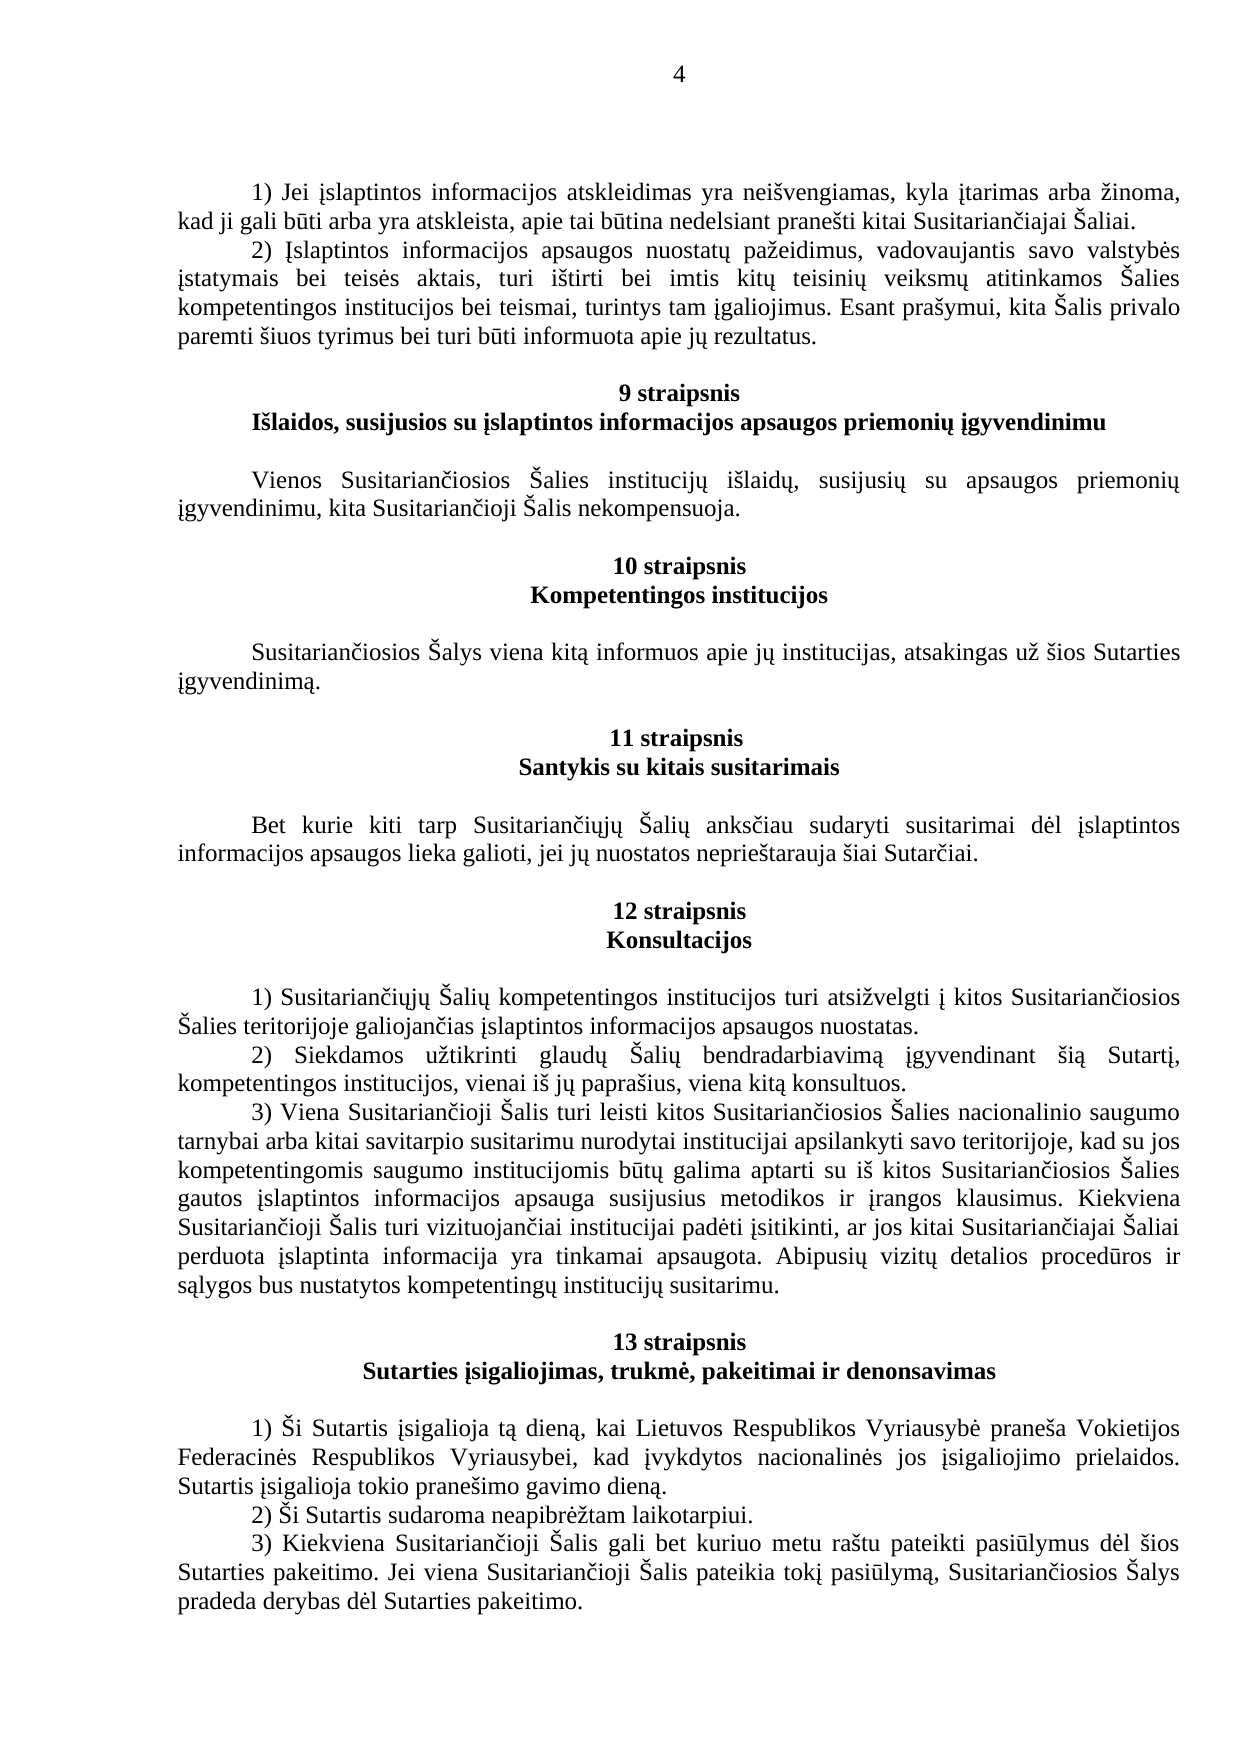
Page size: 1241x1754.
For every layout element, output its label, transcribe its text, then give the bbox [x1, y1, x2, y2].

text 3) Kiekviena Susitariančioji Šalis gali bet kuriuo metu raštu pateikti pasiūlymus dėl šios Sutarties pakeitimo. Jei viena Susitariančioji Šalis pateikia tokį pasiūlymą, Susitariančiosios Šalys pradeda derybas dėl Sutarties pakeitimo. [177, 1528, 1181, 1615]
text 12 straipsnis [177, 896, 1181, 925]
text 10 straipsnis [177, 551, 1181, 580]
text Santykis su kitais susitarimais [177, 752, 1181, 781]
text Bet kurie kiti tarp Susitariančiųjų Šalių anksčiau sudaryti susitarimai dėl įslaptintos informacijos apsaugos lieka galioti, jei jų nuostatos neprieštarauja šiai Sutarčiai. [177, 810, 1181, 867]
text 9 straipsnis [177, 378, 1181, 407]
text Konsultacijos [177, 925, 1181, 953]
text 3) Viena Susitariančioji Šalis turi leisti kitos Susitariančiosios Šalies nacionalinio saugumo tarnybai arba kitai savitarpio susitarimu nurodytai institucijai apsilankyti savo teritorijoje, kad su jos kompetentingomis saugumo institucijomis būtų galima aptarti su iš kitos Susitariančiosios Šalies gautos įslaptintos informacijos apsauga susijusius metodikos ir įrangos klausimus. Kiekviena Susitariančioji Šalis turi vizituojančiai institucijai padėti įsitikinti, ar jos kitai Susitariančiajai Šaliai perduota įslaptinta informacija yra tinkamai apsaugota. Abipusių vizitų detalios procedūros ir sąlygos bus nustatytos kompetentingų institucijų susitarimu. [177, 1097, 1181, 1298]
text Susitariančiosios Šalys viena kitą informuos apie jų institucijas, atsakingas už šios Sutarties įgyvendinimą. [177, 637, 1181, 695]
text 1) Ši Sutartis įsigalioja tą dieną, kai Lietuvos Respublikos Vyriausybė praneša Vokietijos Federacinės Respublikos Vyriausybei, kad įvykdytos nacionalinės jos įsigaliojimo prielaidos. Sutartis įsigalioja tokio pranešimo gavimo dieną. [177, 1413, 1181, 1500]
text Sutarties įsigaliojimas, trukmė, pakeitimai ir denonsavimas [177, 1356, 1181, 1385]
text 2) Įslaptintos informacijos apsaugos nuostatų pažeidimus, vadovaujantis savo valstybės įstatymais bei teisės aktais, turi ištirti bei imtis kitų teisinių veiksmų atitinkamos Šalies kompetentingos institucijos bei teismai, turintys tam įgaliojimus. Esant prašymui, kita Šalis privalo paremti šiuos tyrimus bei turi būti informuota apie jų rezultatus. [177, 235, 1181, 350]
text 11 straipsnis [177, 723, 1181, 752]
text Išlaidos, susijusios su įslaptintos informacijos apsaugos priemonių įgyvendinimu [177, 407, 1181, 436]
text 1) Susitariančiųjų Šalių kompetentingos institucijos turi atsižvelgti į kitos Susitariančiosios Šalies teritorijoje galiojančias įslaptintos informacijos apsaugos nuostatas. [177, 982, 1181, 1040]
text 2) Siekdamos užtikrinti glaudų Šalių bendradarbiavimą įgyvendinant šią Sutartį, kompetentingos institucijos, vienai iš jų paprašius, viena kitą konsultuos. [177, 1040, 1181, 1097]
text Kompetentingos institucijos [177, 580, 1181, 608]
text 1) Jei įslaptintos informacijos atskleidimas yra neišvengiamas, kyla įtarimas arba žinoma, kad ji gali būti arba yra atskleista, apie tai būtina nedelsiant pranešti kitai Susitariančiajai Šaliai. [177, 177, 1181, 235]
text Vienos Susitariančiosios Šalies institucijų išlaidų, susijusių su apsaugos priemonių įgyvendinimu, kita Susitariančioji Šalis nekompensuoja. [177, 465, 1181, 522]
text 13 straipsnis [177, 1327, 1181, 1356]
text 2) Ši Sutartis sudaroma neapibrėžtam laikotarpiui. [177, 1500, 1181, 1528]
